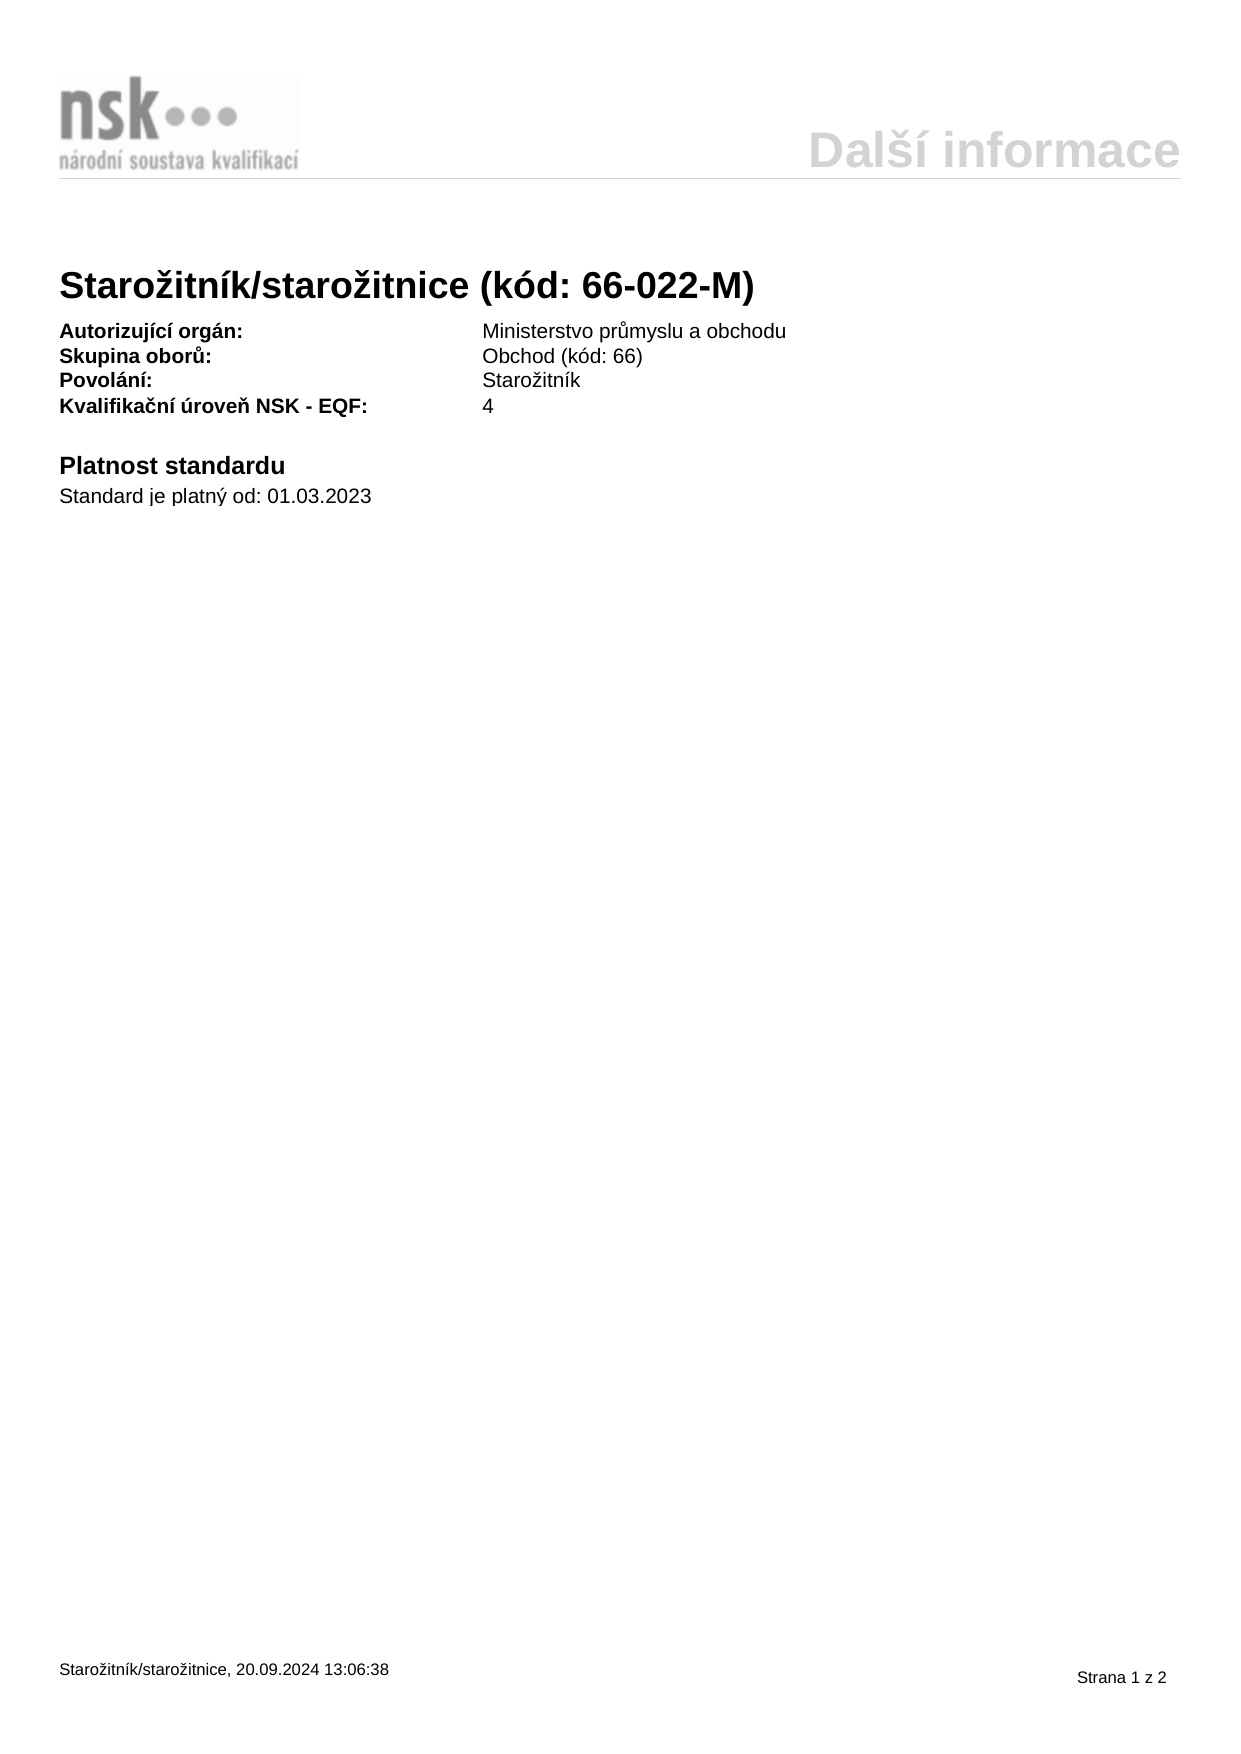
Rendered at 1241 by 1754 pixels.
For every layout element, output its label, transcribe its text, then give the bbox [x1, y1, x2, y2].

table_cell [59, 506, 119, 806]
table_cell [619, 1106, 627, 1383]
table_cell [59, 1106, 119, 1383]
table_cell [119, 1106, 482, 1383]
table_cell [119, 307, 482, 319]
table_cell [861, 307, 1167, 319]
table_cell [1167, 1384, 1181, 1659]
table_cell [619, 172, 627, 178]
table_cell [1167, 196, 1181, 224]
table_cell Standard je platný od: 01.03.2023 [59, 484, 1181, 506]
table_cell [1167, 307, 1181, 319]
table_cell [627, 1384, 861, 1659]
table_cell Starožitník [482, 368, 1181, 393]
table_cell [482, 1384, 619, 1659]
table_cell [59, 196, 119, 224]
table_cell Ministerstvo průmyslu a obchodu [482, 319, 1181, 344]
table_cell [119, 418, 482, 447]
table_cell [59, 179, 1181, 196]
table_cell Strana 1 z 2 [861, 1660, 1167, 1696]
table_cell [1167, 506, 1181, 806]
table_cell [59, 806, 119, 1106]
table_cell [861, 418, 1167, 447]
table_cell [482, 418, 619, 447]
table_header [620, 59, 627, 172]
table_cell [482, 1106, 619, 1383]
table_cell [627, 1106, 861, 1383]
table_cell [482, 806, 619, 1106]
table_cell [119, 172, 482, 178]
table_cell [627, 418, 861, 447]
table_cell [619, 418, 627, 447]
table_cell [482, 506, 619, 806]
picture [58, 59, 620, 172]
table_cell Starožitník/starožitnice, 20.09.2024 13:06:38 [59, 1660, 861, 1696]
table_cell [619, 506, 627, 806]
table_cell Povolání: [59, 368, 482, 392]
table_cell [482, 172, 619, 178]
table_cell [482, 307, 619, 319]
table_cell [1167, 806, 1181, 1106]
table_cell [619, 307, 627, 319]
table_cell 4 [482, 394, 1181, 417]
table_cell [1167, 418, 1181, 447]
table_cell [619, 196, 627, 224]
table_cell [861, 806, 1167, 1106]
table_cell Skupina oborů: [59, 344, 482, 368]
table_cell [59, 307, 119, 319]
table_cell [119, 506, 482, 806]
table_cell [119, 196, 482, 224]
table_cell [1167, 1660, 1181, 1696]
table_header Další informace [627, 59, 1181, 178]
table_cell [482, 196, 619, 224]
table_cell [861, 1106, 1167, 1383]
table_cell [59, 418, 119, 447]
table_cell [119, 806, 482, 1106]
table_cell [627, 806, 861, 1106]
table_cell [59, 1384, 119, 1659]
table_cell [119, 1384, 482, 1659]
table_cell [861, 506, 1167, 806]
table_cell [861, 1384, 1167, 1659]
table_cell [627, 307, 861, 319]
table_cell [1167, 1106, 1181, 1383]
table_cell [861, 196, 1167, 224]
table_cell Kvalifikační úroveň NSK - EQF: [59, 394, 482, 417]
table_cell [59, 172, 119, 178]
table_cell Platnost standardu [59, 448, 1181, 483]
table_cell Autorizující orgán: [59, 319, 482, 343]
table_cell [627, 196, 861, 224]
table_cell Obchod (kód: 66) [482, 344, 1181, 368]
table_cell [619, 1384, 627, 1659]
table_cell [619, 806, 627, 1106]
table_cell Starožitník/starožitnice (kód: 66-022-M) [59, 224, 1181, 307]
table_cell [627, 506, 861, 806]
